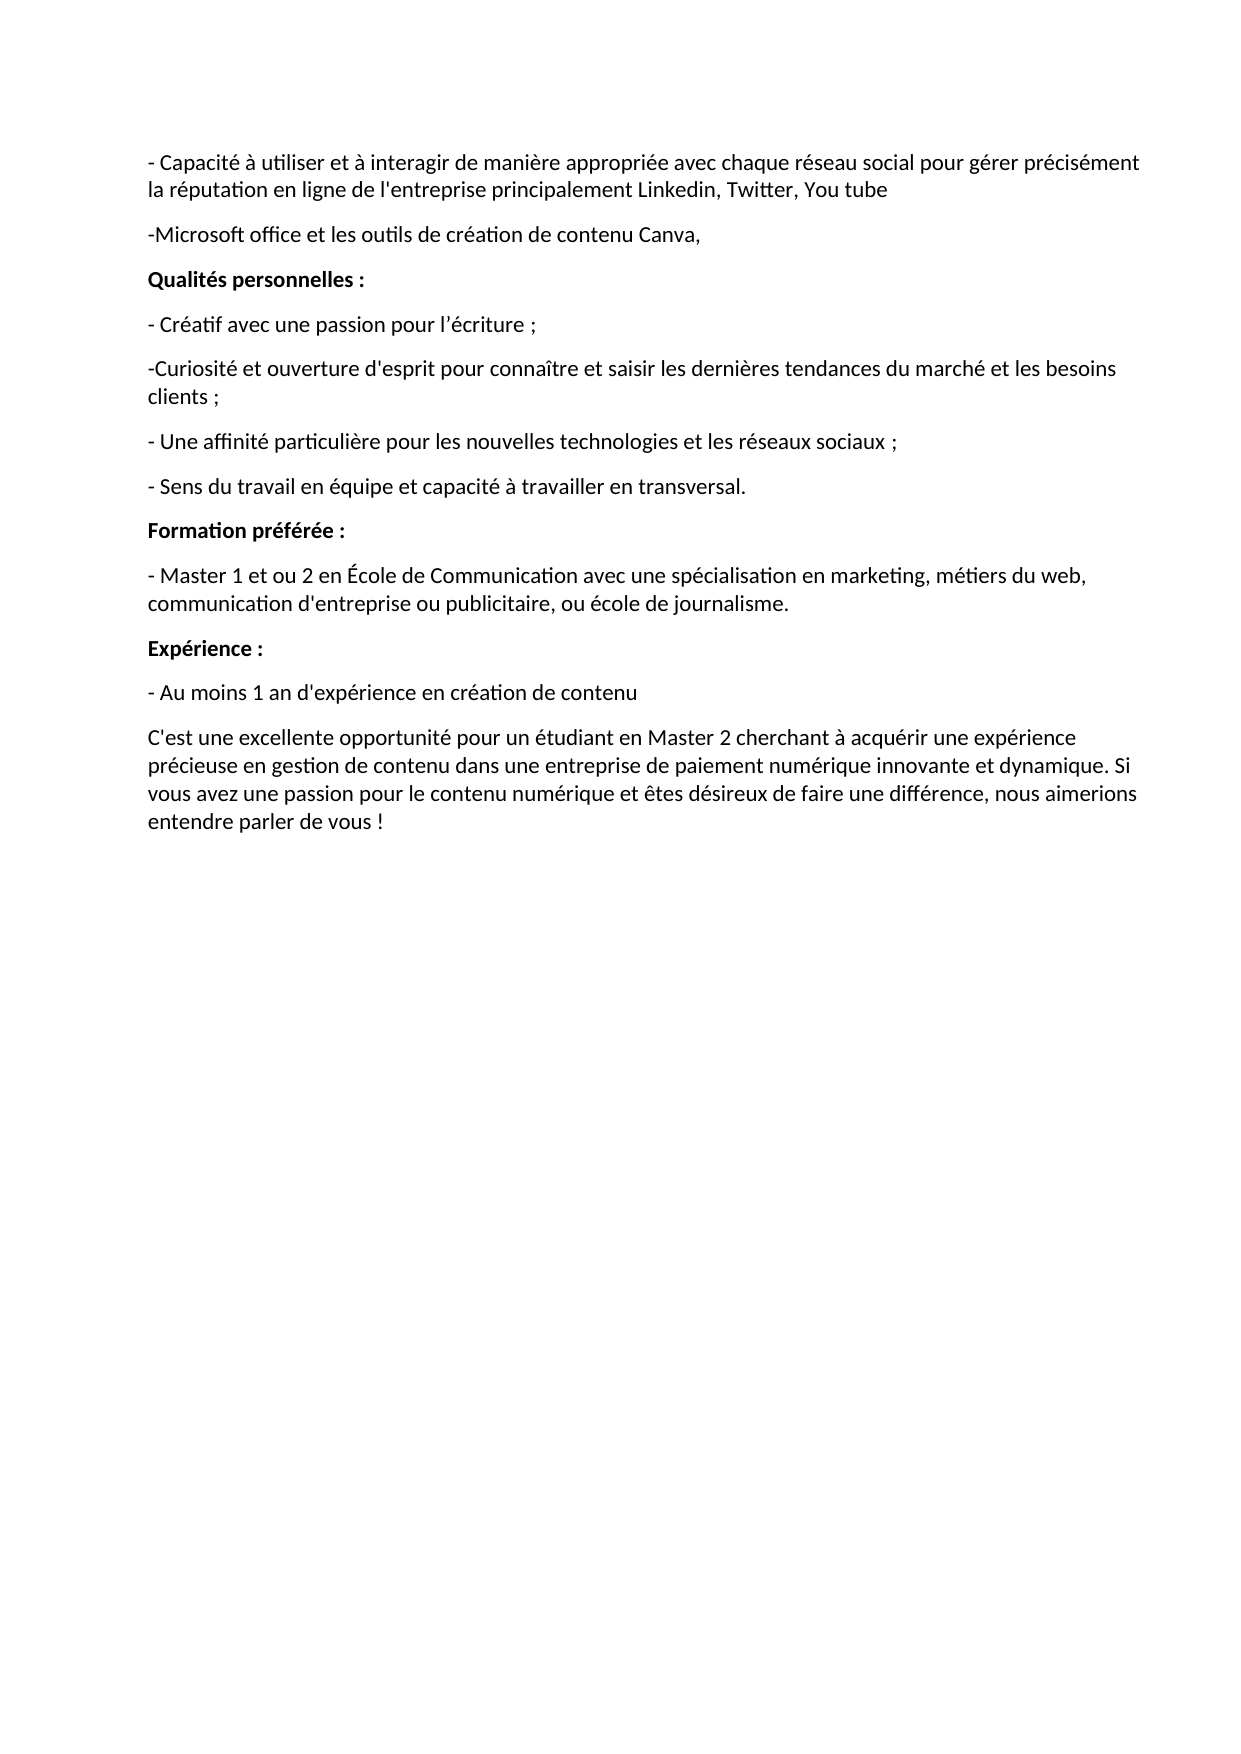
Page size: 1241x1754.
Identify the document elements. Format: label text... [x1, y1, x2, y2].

text Expérience : [148, 634, 1152, 662]
text -Curiosité et ouverture d'esprit pour connaître et saisir les dernières tendances du marché et les besoins clients ; [148, 354, 1152, 410]
text - Capacité à utiliser et à interagir de manière appropriée avec chaque réseau social pour gérer précisément la réputation en ligne de l'entreprise principalement Linkedin, Twitter, You tube [148, 148, 1152, 204]
text - Sens du travail en équipe et capacité à travailler en transversal. [148, 472, 1152, 500]
text Formation préférée : [148, 516, 1152, 544]
text -Microsoft office et les outils de création de contenu Canva, [148, 220, 1152, 248]
text - Créatif avec une passion pour l’écriture ; [148, 310, 1152, 338]
text - Master 1 et ou 2 en École de Communication avec une spécialisation en marketing, métiers du web, communication d'entreprise ou publicitaire, ou école de journalisme. [148, 561, 1152, 617]
text C'est une excellente opportunité pour un étudiant en Master 2 cherchant à acquérir une expérience précieuse en gestion de contenu dans une entreprise de paiement numérique innovante et dynamique. Si vous avez une passion pour le contenu numérique et êtes désireux de faire une différence, nous aimerions entendre parler de vous ! [148, 723, 1152, 835]
text - Au moins 1 an d'expérience en création de contenu [148, 678, 1152, 707]
text Qualités personnelles : [148, 265, 1152, 293]
text - Une affinité particulière pour les nouvelles technologies et les réseaux sociaux ; [148, 427, 1152, 455]
